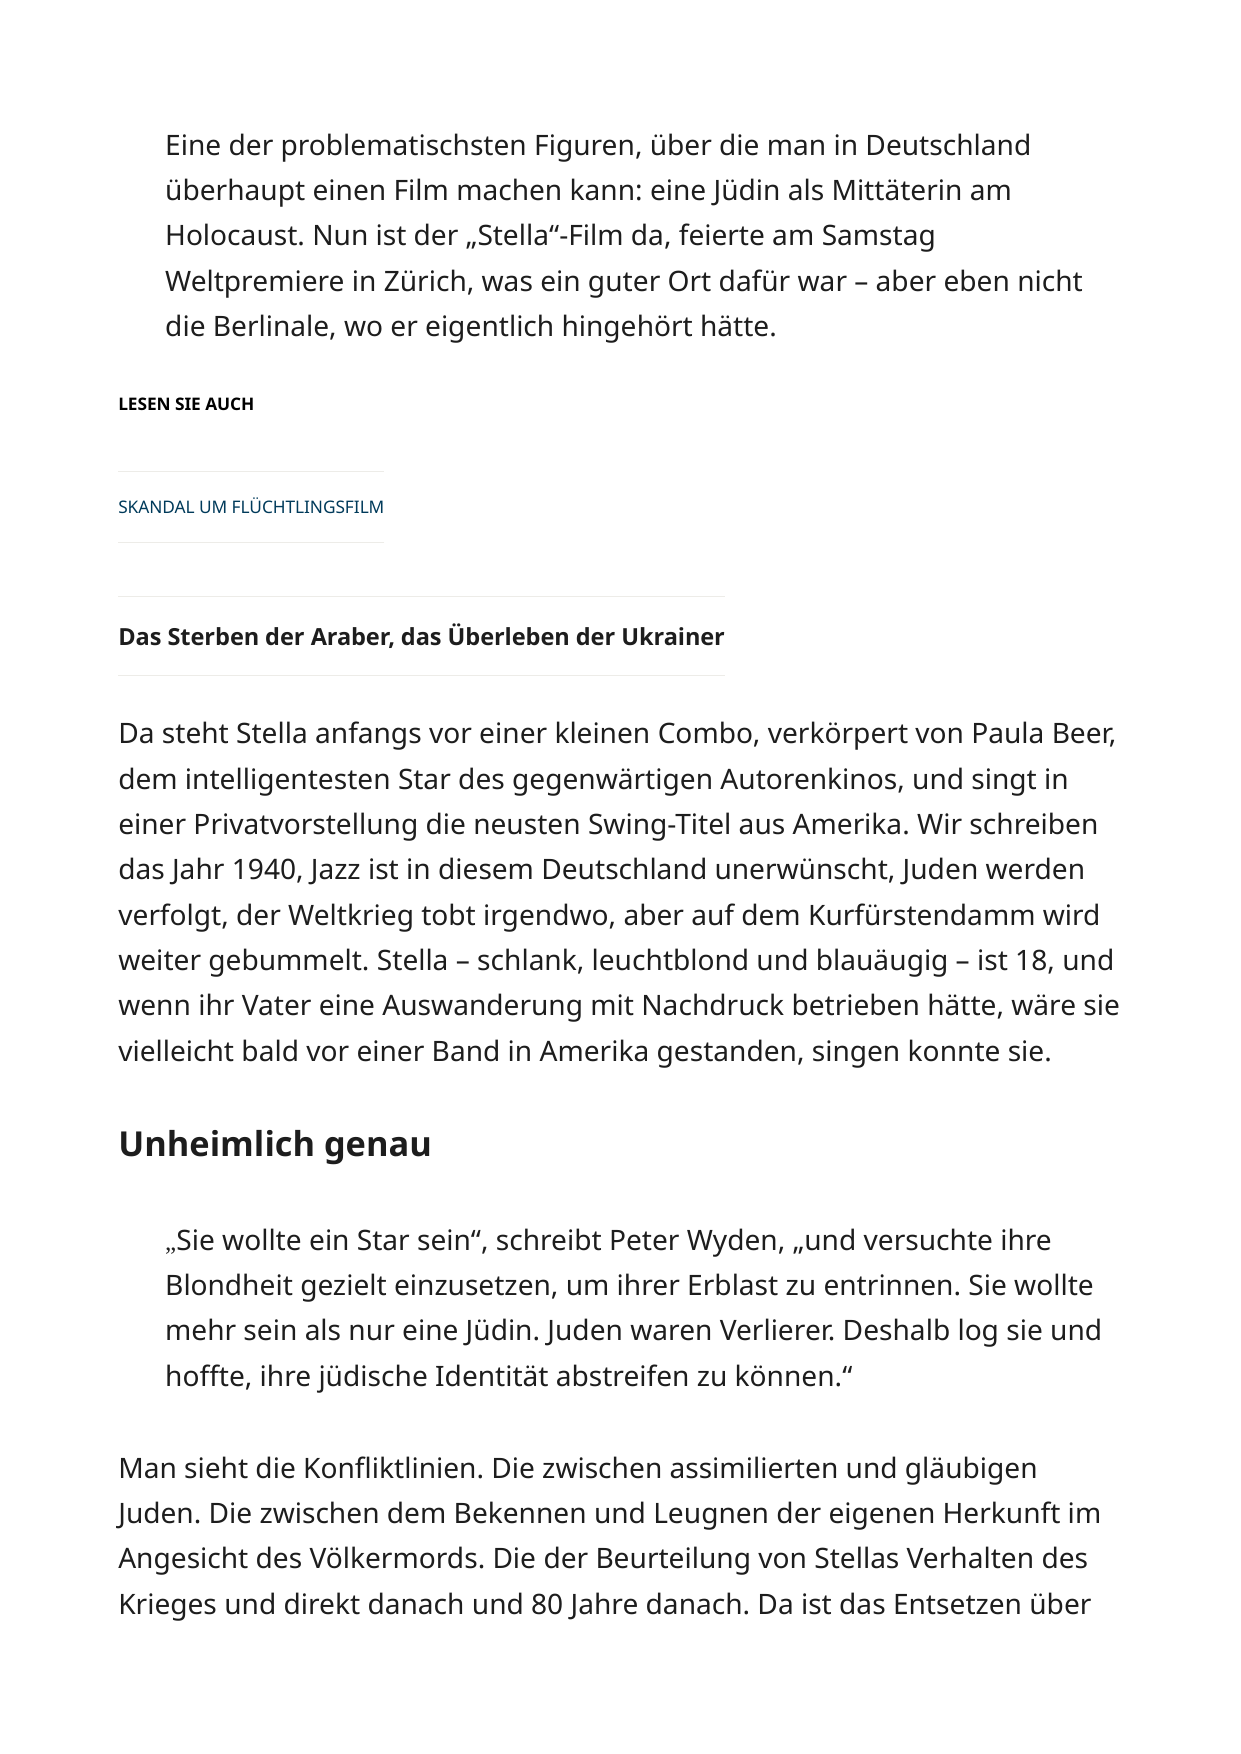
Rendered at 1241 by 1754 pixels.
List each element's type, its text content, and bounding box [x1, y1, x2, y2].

text Eine der problematischsten Figuren, über die man in Deutschland überhaupt einen Film machen kann: eine Jüdin als Mittäterin am Holocaust. Nun ist der „Stella“-Film da, feierte am Samstag Weltpremiere in Zürich, was ein guter Ort dafür war – aber eben nicht die Berlinale, wo er eigentlich hingehört hätte. [165, 118, 1122, 345]
text Da steht Stella anfangs vor einer kleinen Combo, verkörpert von Paula Beer, dem intelligentesten Star des gegenwärtigen Autorenkinos, und singt in einer Privatvorstellung die neusten Swing-Titel aus Amerika. Wir schreiben das Jahr 1940, Jazz ist in diesem Deutschland unerwünscht, Juden werden verfolgt, der Weltkrieg tobt irgendwo, aber auf dem Kurfürstendamm wird weiter gebummelt. Stella – schlank, leuchtblond und blauäugig – ist 18, und wenn ihr Vater eine Auswanderung mit Nachdruck betrieben hätte, wäre sie vielleicht bald vor einer Band in Amerika gestanden, singen konnte sie. [118, 707, 1122, 1069]
text LESEN SIE AUCH [118, 392, 1122, 415]
subtitle Unheimlich genau [118, 1116, 1122, 1166]
text SKANDAL UM FLÜCHTLINGSFILM [118, 471, 1099, 542]
text Man sieht die Konfliktlinien. Die zwischen assimilierten und gläubigen Juden. Die zwischen dem Bekennen und Leugnen der eigenen Herkunft im Angesicht des Völkermords. Die der Beurteilung von Stellas Verhalten des Krieges und direkt danach und 80 Jahre danach. Da ist das Entsetzen über [118, 1441, 1122, 1622]
text Das Sterben der Araber, das Überleben der Ukrainer [118, 596, 1122, 676]
text „Sie wollte ein Star sein“, schreibt Peter Wyden, „und versuchte ihre Blondheit gezielt einzusetzen, um ihrer Erblast zu entrinnen. Sie wollte mehr sein als nur eine Jüdin. Juden waren Verlierer. Deshalb log sie und hoffte, ihre jüdische Identität abstreifen zu können.“ [165, 1213, 1122, 1394]
